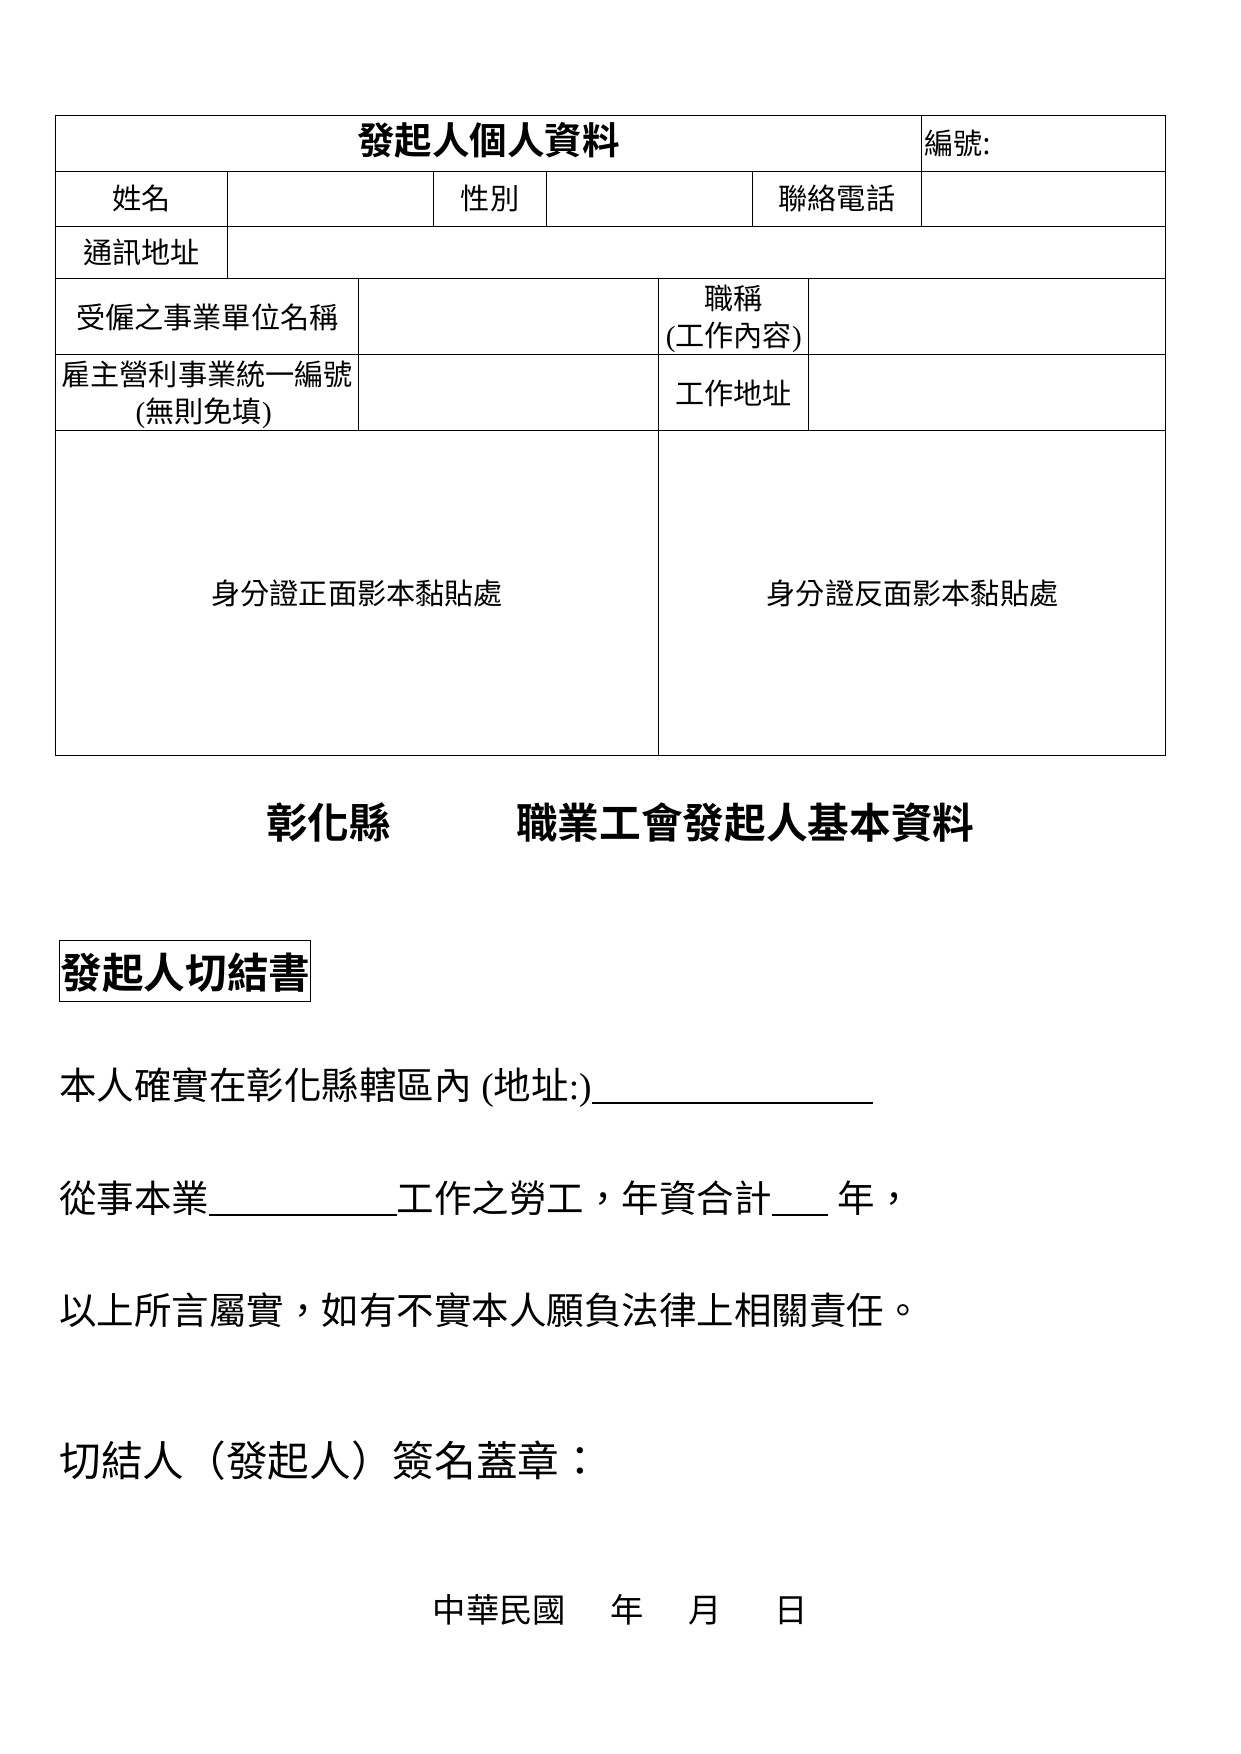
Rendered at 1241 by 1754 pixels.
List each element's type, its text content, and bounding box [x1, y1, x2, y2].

text 彰化縣 職業工會發起人基本資料 [59, 71, 1181, 858]
text 中華民國 年 月 日 [59, 1571, 1181, 1646]
text 從事本業 工作之勞工，年資合計 年， [59, 1158, 1240, 1233]
table_header 發起人個人資料 [56, 116, 921, 171]
table_cell 工作地址 [659, 355, 808, 430]
table_cell [359, 355, 658, 430]
table_cell [228, 172, 433, 226]
table_cell 職稱 (工作內容) [659, 279, 808, 354]
text 發起人切結書 [59, 933, 1181, 1008]
table_cell 受僱之事業單位名稱 [56, 279, 358, 354]
table_cell 聯絡電話 [753, 172, 921, 226]
text 切結人（發起人）簽名蓋章： [59, 1421, 1181, 1496]
table_cell [228, 227, 1165, 278]
table_cell 身分證正面影本黏貼處 [56, 431, 658, 755]
table_cell [809, 279, 1165, 354]
table_cell 通訊地址 [56, 227, 227, 278]
table_cell 雇主營利事業統一編號 (無則免填) [56, 355, 358, 430]
table_cell [922, 172, 1165, 226]
table_cell [359, 279, 658, 354]
table_cell [809, 355, 1165, 430]
table_cell 身分證反面影本黏貼處 [659, 431, 1165, 755]
table_cell 性別 [434, 172, 546, 226]
table_cell [547, 172, 752, 226]
table_header 編號: [922, 116, 1165, 171]
table_cell 姓名 [56, 172, 227, 226]
text 以上所言屬實，如有不實本人願負法律上相關責任。 [59, 1271, 1240, 1346]
text 本人確實在彰化縣轄區內 (地址:) [59, 1046, 1240, 1121]
